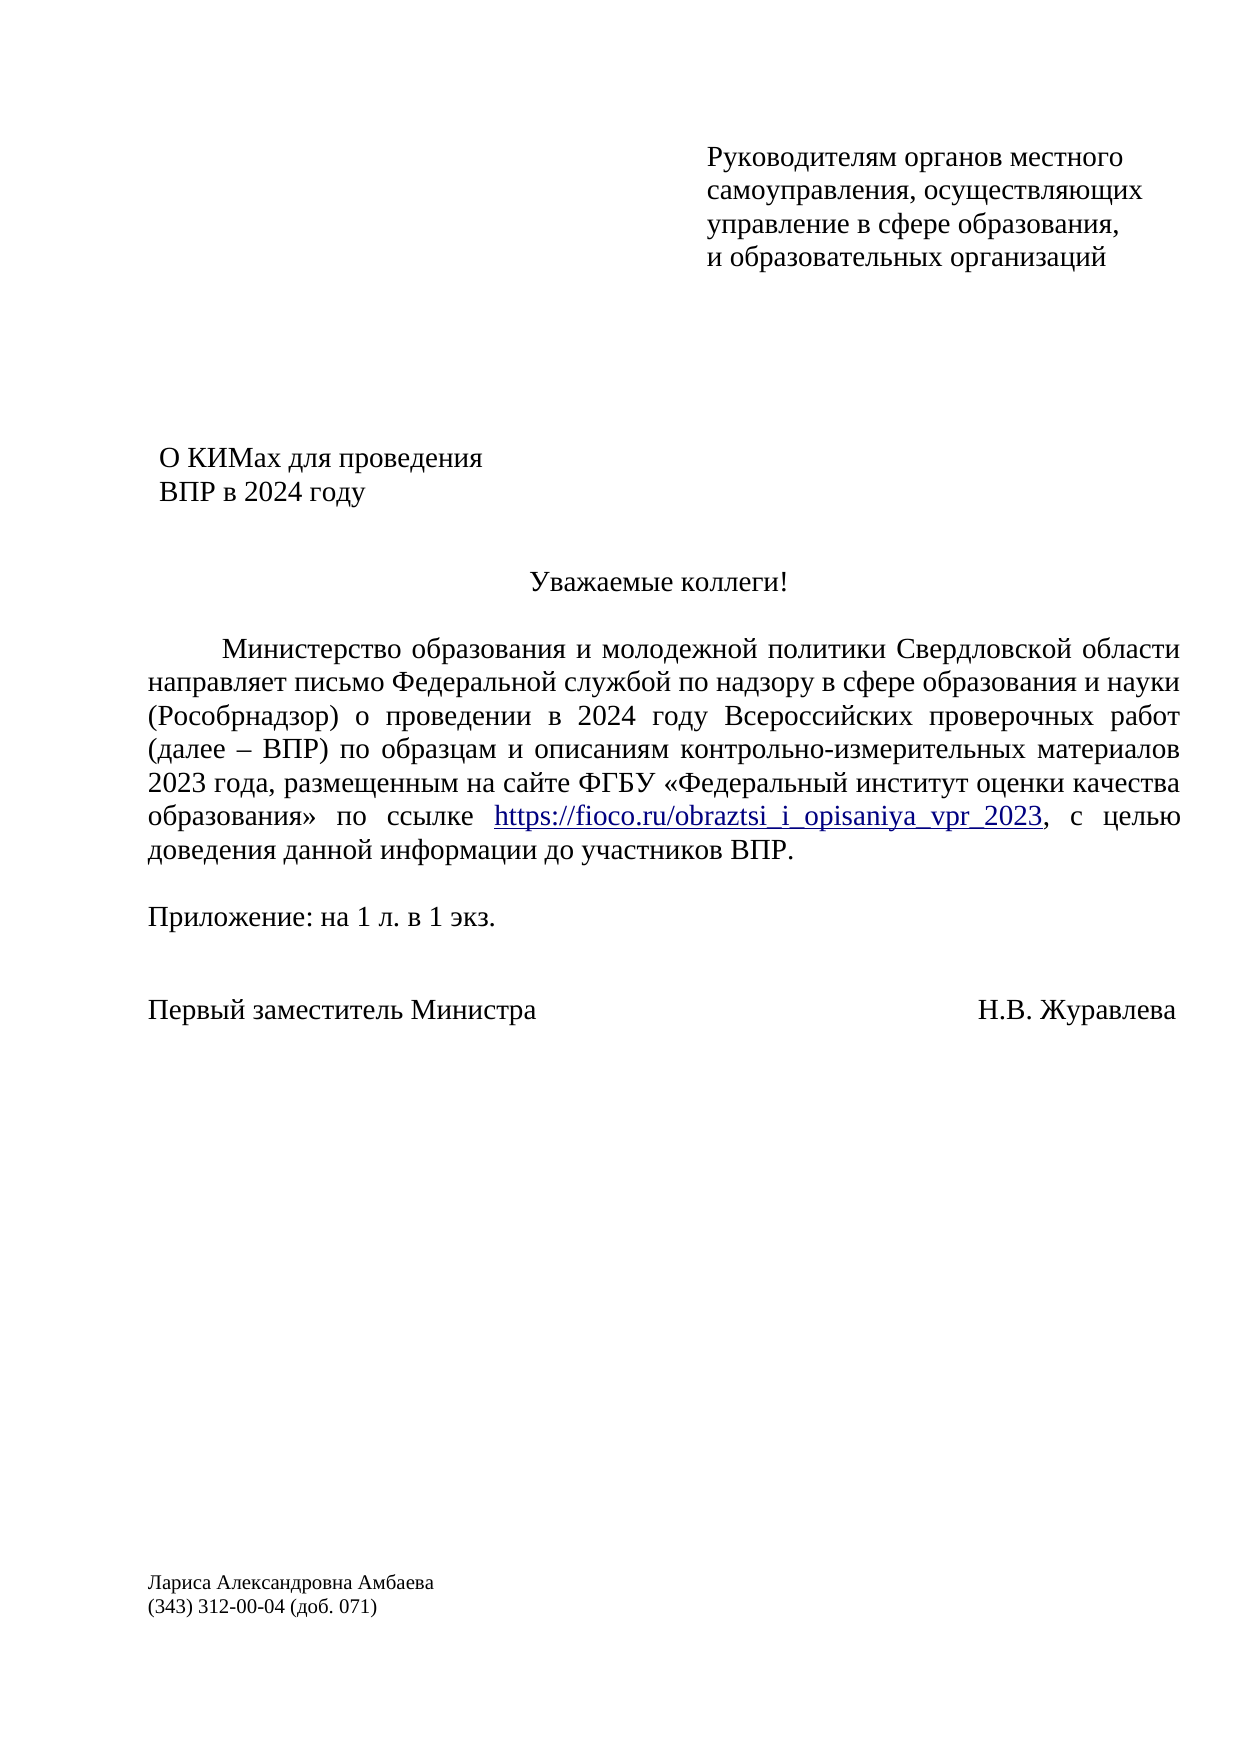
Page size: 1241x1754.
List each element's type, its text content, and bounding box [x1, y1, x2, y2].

text Первый заместитель Министра Н.В. Журавлева [148, 992, 1181, 1026]
text Уважаемые коллеги! [136, 564, 1181, 597]
table_header ПРАВИТЕЛЬСТВО СВЕРДЛОВСКОЙ ОБЛАСТИ МИНИСТЕРСТВО ОБРАЗОВАНИЯ И МОЛОДЕЖНОЙ ПОЛИТИКИ СВЕРДЛОВСКОЙ ОБЛАСТИ Малышева ул., д. 33, Екатеринбург, 620075 тел. (факс) (343) 312-00-04 (многоканальный) E-mail: info.minobraz@egov66.ru, http://minobraz.egov66 [148, 24, 646, 363]
table_cell [646, 441, 703, 508]
table_cell О КИМах для проведения ВПР в 2024 году [148, 441, 646, 508]
text Лариса Александровна Амбаева [148, 1569, 1181, 1594]
text (343) 312-00-04 (доб. 071) [148, 1594, 1181, 1618]
table_header [646, 24, 703, 441]
text Приложение: на 1 л. в 1 экз. [148, 899, 1181, 933]
table_header [159, 363, 164, 397]
table_cell [148, 363, 646, 441]
text Министерство образования и молодежной политики Свердловской области направляет письмо Федеральной службой по надзору в сфере образования и науки (Рособрнадзор) о проведении в 2024 году Всероссийских проверочных работ (далее – ВПР) по образцам и описаниям контрольно-измерительных материалов 2023 года, размещенным на сайте ФГБУ «Федеральный институт оценки качества образования» по ссылке https://fioco.ru/obraztsi_i_opisaniya_vpr_2023, с целью доведения данной информации до участников ВПР. [148, 631, 1181, 866]
table_header Руководителям органов местного самоуправления, осуществляющих управление в сфере образования, и образовательных организаций [703, 24, 1195, 441]
table_cell [703, 441, 1195, 508]
